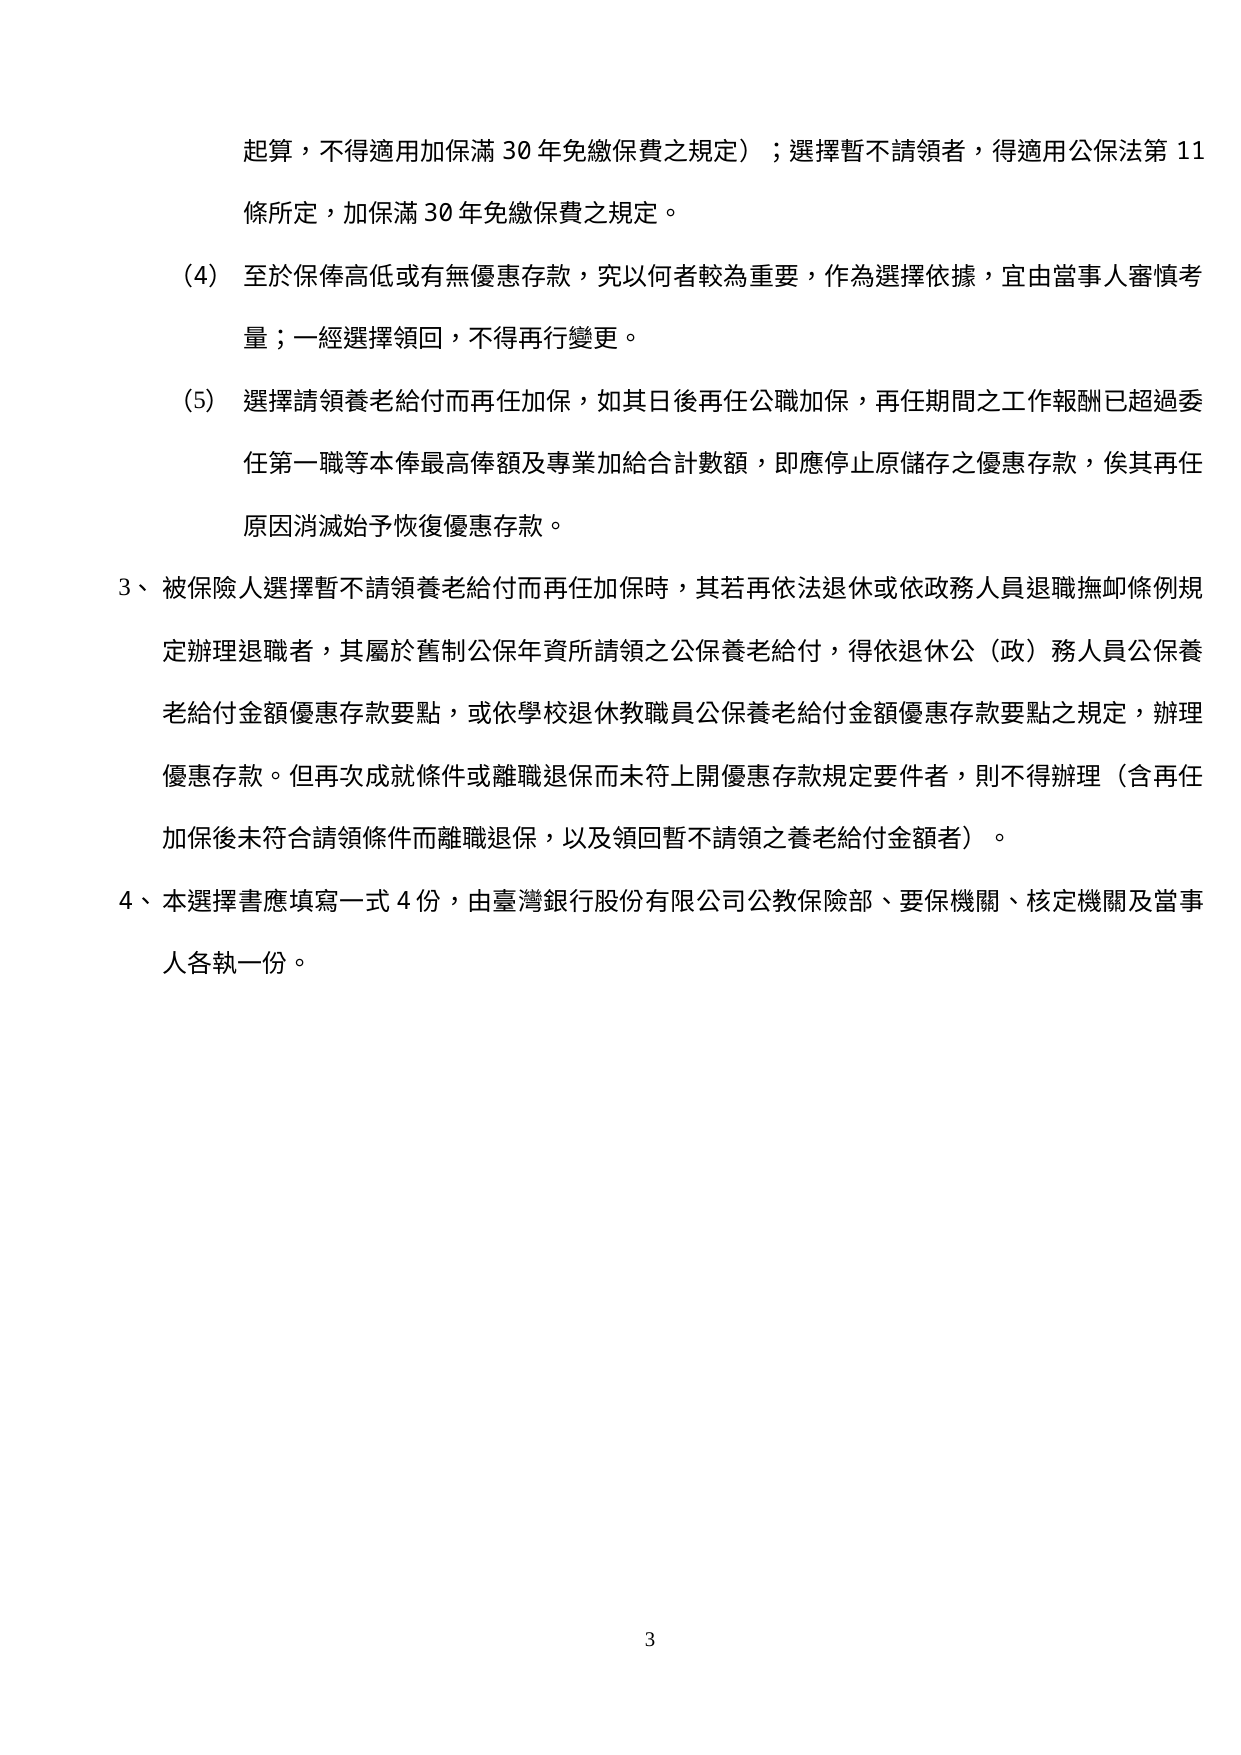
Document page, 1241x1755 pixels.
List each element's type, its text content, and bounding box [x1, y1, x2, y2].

list 被保險人選擇暫不請領養老給付而再任加保時，其若再依法退休或依政務人員退職撫卹條例規定辦理退職者，其屬於舊制公保年資所請領之公保養老給付，得依退休公（政）務人員公保養老給付金額優惠存款要點，或依學校退休教職員公保養老給付金額優惠存款要點之規定，辦理優惠存款。但再次成就條件或離職退保而未符上開優惠存款規定要件者，則不得辦理（含再任加保後未符合請領條件而離職退保，以及領回暫不請領之養老給付金額者）。 [118, 545, 1206, 858]
list 選擇請領養老給付而再任加保，如其日後再任公職加保，再任期間之工作報酬已超過委任第一職等本俸最高俸額及專業加給合計數額，即應停止原儲存之優惠存款，俟其再任原因消滅始予恢復優惠存款。 [168, 358, 1206, 545]
list 本選擇書應填寫一式4份，由臺灣銀行股份有限公司公教保險部、要保機關、核定機關及當事人各執一份。 [118, 858, 1206, 983]
list 至於保俸高低或有無優惠存款，究以何者較為重要，作為選擇依據，宜由當事人審慎考量；一經選擇領回，不得再行變更。 [168, 233, 1206, 358]
list 起算，不得適用加保滿30年免繳保費之規定）；選擇暫不請領者，得適用公保法第11條所定，加保滿30年免繳保費之規定。 [168, 108, 1206, 233]
